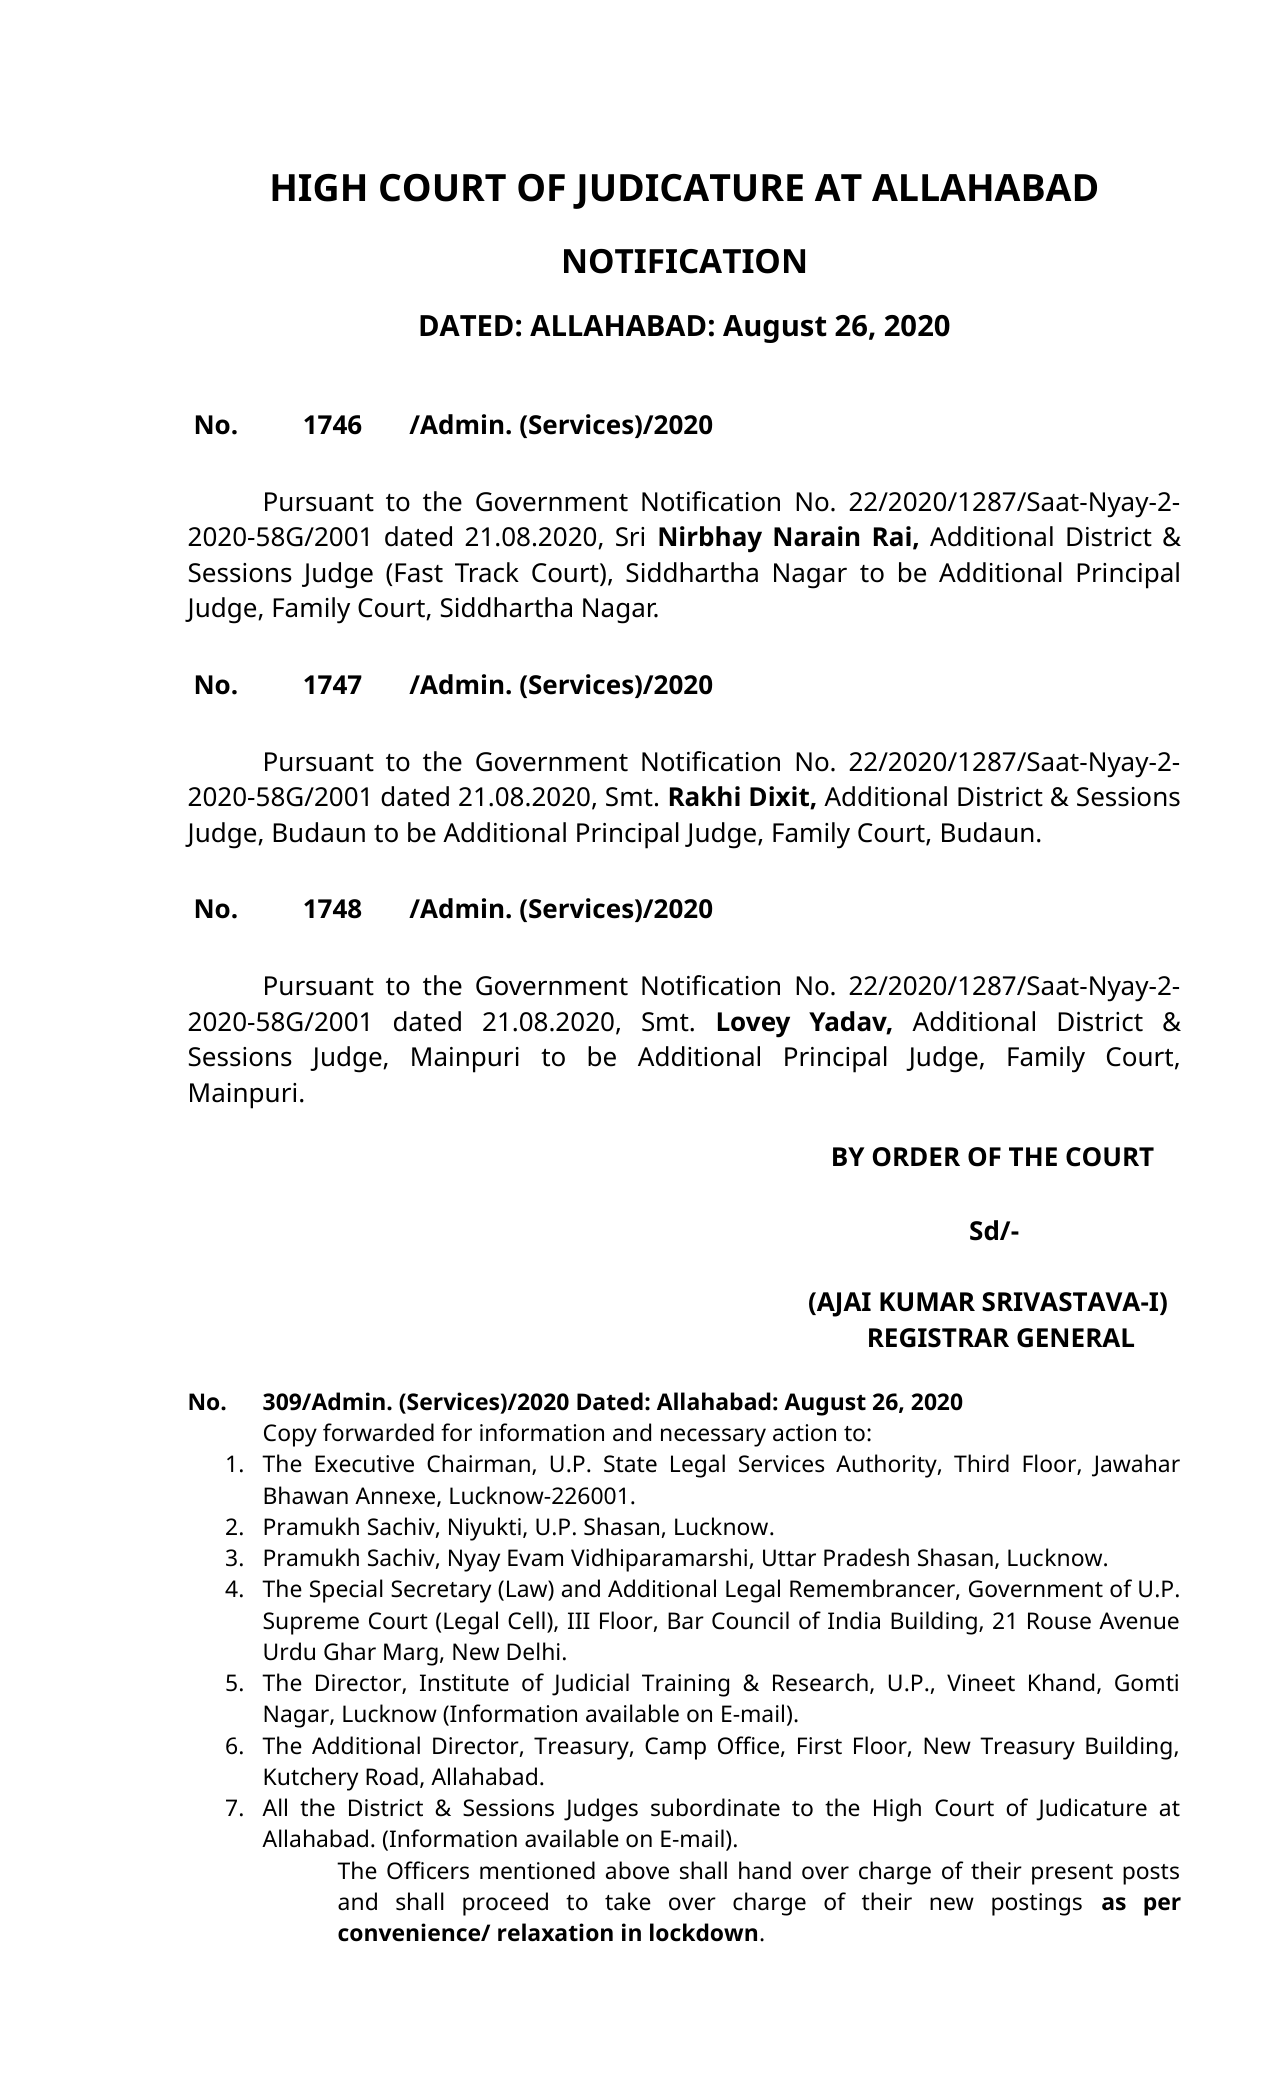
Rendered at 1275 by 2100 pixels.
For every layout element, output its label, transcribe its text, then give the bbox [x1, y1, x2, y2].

list The Additional Director, Treasury, Camp Office, First Floor, New Treasury Building, Kutchery Road, Allahabad. [225, 1730, 1181, 1792]
table_header No. [188, 885, 261, 932]
text Sd/- [187, 1213, 1181, 1248]
list The Director, Institute of Judicial Training & Research, U.P., Vineet Khand, Gomti Nagar, Lucknow (Information available on E-mail). [225, 1667, 1181, 1730]
text Copy forwarded for information and necessary action to: [187, 1417, 1181, 1448]
table_header /Admin. (Services)/2020 [404, 661, 762, 708]
table_header No. [188, 401, 261, 448]
table_header No. [188, 661, 261, 708]
text Pursuant to the Government Notification No. 22/2020/1287/Saat-Nyay-2-2020-58G/2001 dated 21.08.2020, Sri Nirbhay Narain Rai, Additional District & Sessions Judge (Fast Track Court), Siddhartha Nagar to be Additional Principal Judge, Family Court, Siddhartha Nagar. [187, 483, 1181, 625]
list The Executive Chairman, U.P. State Legal Services Authority, Third Floor, Jawahar Bhawan Annexe, Lucknow-226001. [225, 1448, 1181, 1511]
text Pursuant to the Government Notification No. 22/2020/1287/Saat-Nyay-2-2020-58G/2001 dated 21.08.2020, Smt. Rakhi Dixit, Additional District & Sessions Judge, Budaun to be Additional Principal Judge, Family Court, Budaun. [187, 743, 1181, 850]
table_header /Admin. (Services)/2020 [404, 885, 762, 932]
table_header 1748 [261, 885, 403, 932]
text BY ORDER OF THE COURT [191, 1139, 1181, 1174]
text (AJAI KUMAR SRIVASTAVA-I) [187, 1284, 1181, 1319]
list Pramukh Sachiv, Nyay Evam Vidhiparamarshi, Uttar Pradesh Shasan, Lucknow. [225, 1542, 1181, 1573]
list The Special Secretary (Law) and Additional Legal Remembrancer, Government of U.P. Supreme Court (Legal Cell), III Floor, Bar Council of India Building, 21 Rouse Avenue Urdu Ghar Marg, New Delhi. [225, 1573, 1181, 1667]
table_header 1746 [261, 401, 403, 448]
list Pramukh Sachiv, Niyukti, U.P. Shasan, Lucknow. [225, 1511, 1181, 1542]
text REGISTRAR GENERAL [187, 1319, 1181, 1355]
text Pursuant to the Government Notification No. 22/2020/1287/Saat-Nyay-2-2020-58G/2001 dated 21.08.2020, Smt. Lovey Yadav, Additional District & Sessions Judge, Mainpuri to be Additional Principal Judge, Family Court, Mainpuri. [187, 968, 1181, 1110]
table_header 1747 [261, 661, 403, 708]
subtitle No. 309/Admin. (Services)/2020 Dated: Allahabad: August 26, 2020 [187, 1386, 1181, 1417]
text HIGH COURT OF JUDICATURE AT ALLAHABAD [187, 161, 1181, 212]
subtitle NOTIFICATION [187, 237, 1181, 283]
list All the District & Sessions Judges subordinate to the High Court of Judicature at Allahabad. (Information available on E-mail). [225, 1792, 1181, 1855]
subtitle DATED: ALLAHABAD: August 26, 2020 [187, 306, 1181, 345]
table_header /Admin. (Services)/2020 [404, 401, 762, 448]
text The Officers mentioned above shall hand over charge of their present posts and shall proceed to take over charge of their new postings as per convenience/ relaxation in lockdown. [337, 1855, 1181, 1948]
